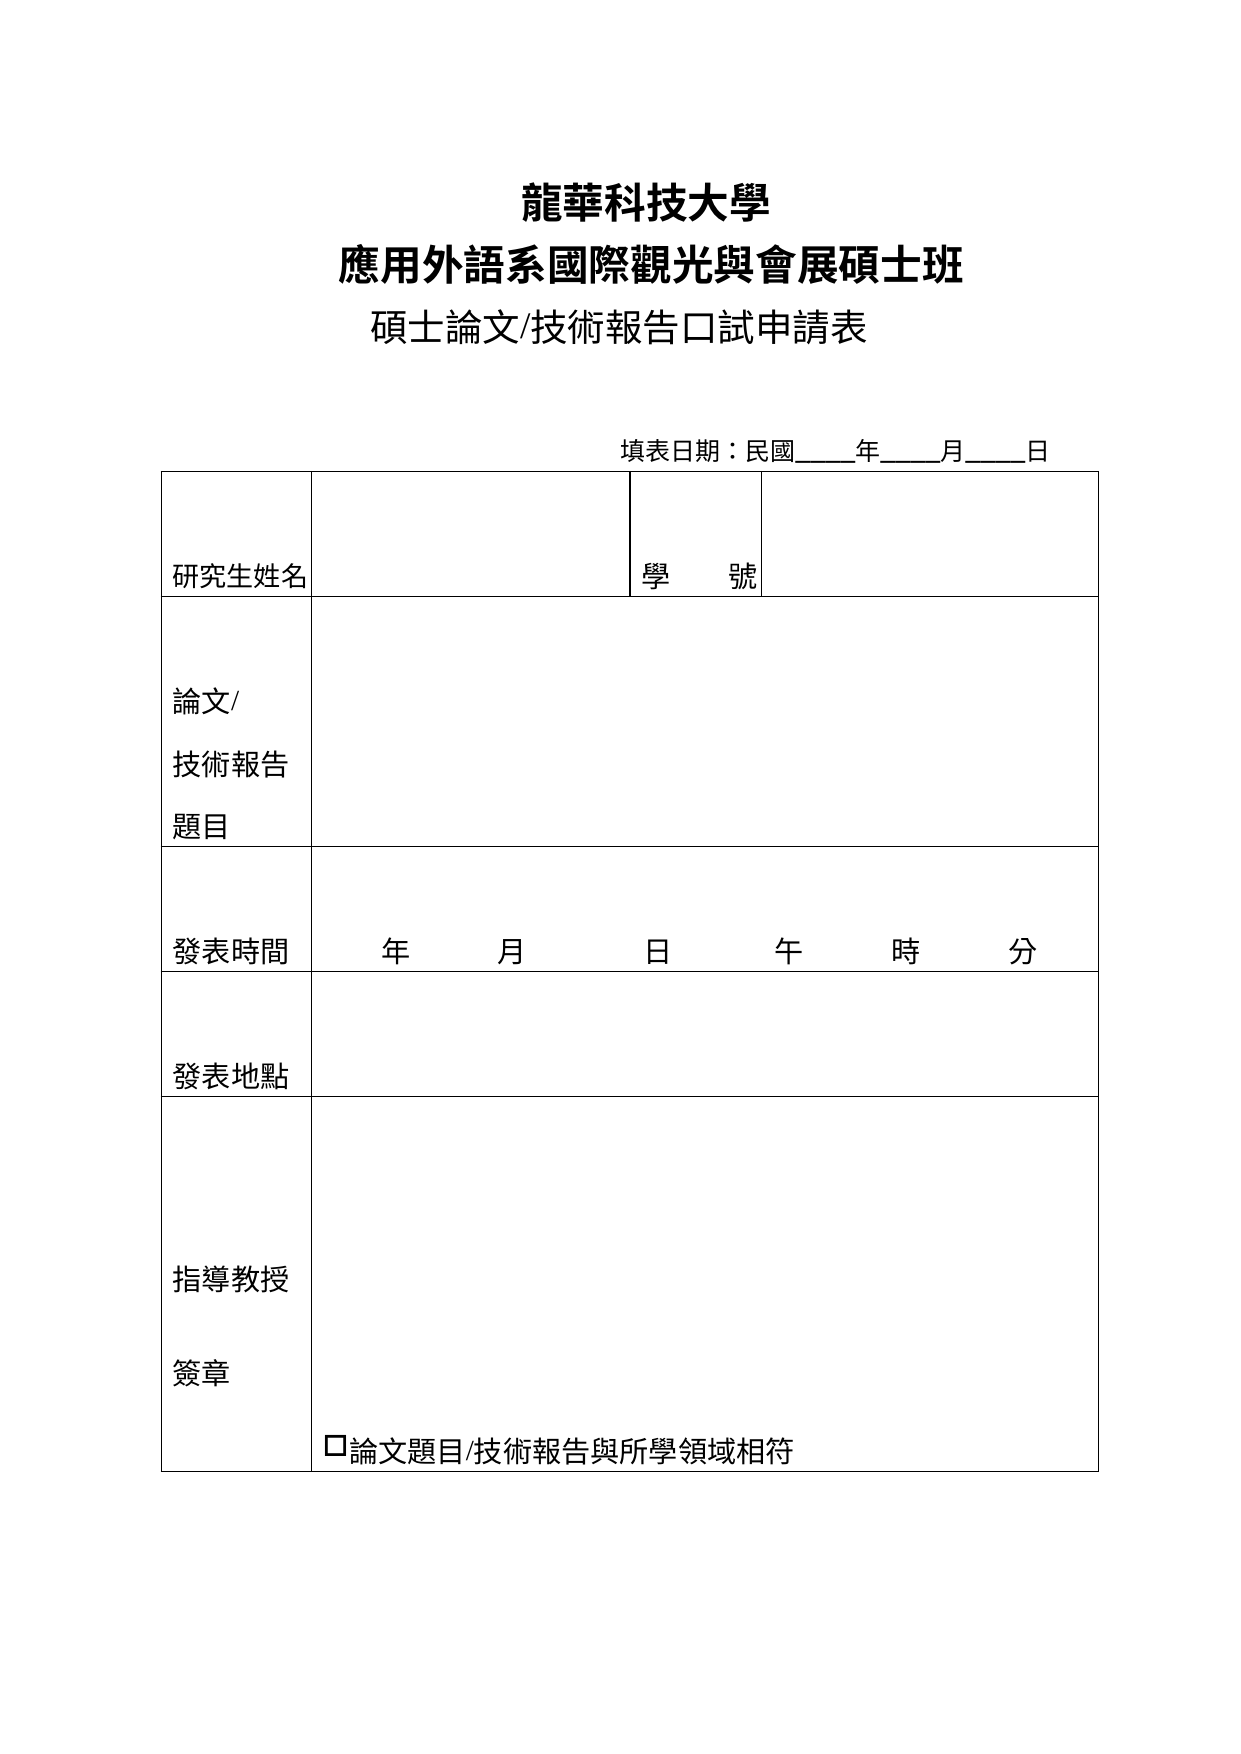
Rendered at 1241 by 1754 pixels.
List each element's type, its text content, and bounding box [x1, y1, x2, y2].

table_cell 發表地點 [162, 972, 311, 1096]
table_header 學 號 [631, 472, 761, 596]
table_header 研究生姓名 [162, 472, 311, 596]
text 龍華科技大學 [187, 158, 1104, 221]
text 碩士論文/技術報告口試申請表 [187, 283, 1050, 346]
table_cell [312, 597, 1098, 846]
text [1125, 27, 1237, 83]
table_cell 論文/ 技術報告 題目 [162, 597, 311, 846]
table_cell 年 月 日 午 時 分 [312, 847, 1098, 971]
table_header [312, 472, 629, 596]
text 應用外語系國際觀光與會展碩士班 [187, 221, 1104, 283]
table_header [762, 472, 1098, 596]
table_cell 指導教授 簽章 [162, 1097, 311, 1471]
text 填表日期：民國____年____月____日 [187, 408, 1050, 471]
table_cell 論文題目/技術報告與所學領域相符 [312, 1097, 1098, 1471]
table_cell [312, 972, 1098, 1096]
table_cell 發表時間 [162, 847, 311, 971]
